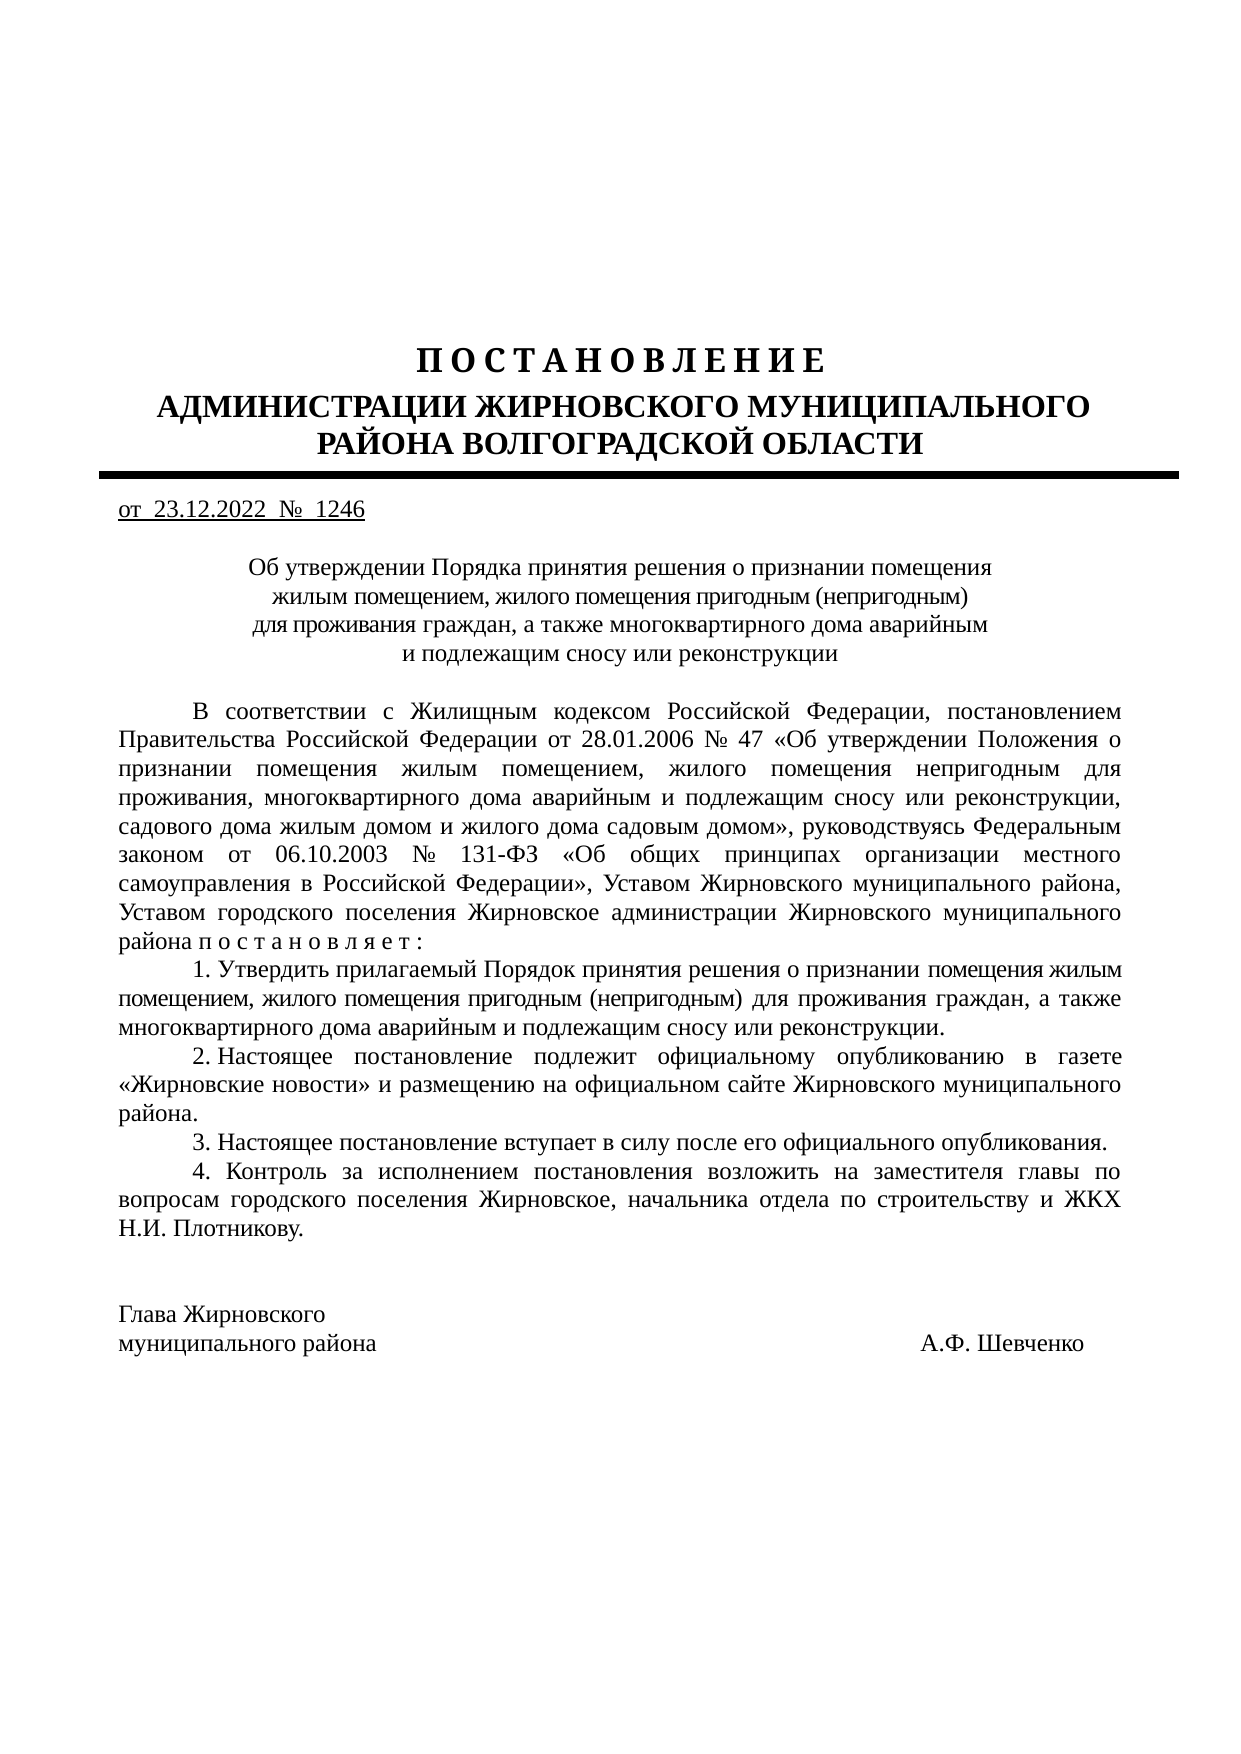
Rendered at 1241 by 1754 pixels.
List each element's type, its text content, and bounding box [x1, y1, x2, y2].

text АДМИНИСТРАЦИИ ЖИРНОВСКОГО МУНИЦИПАЛЬНОГО РАЙОНА ВОЛГОГРАДСКОЙ ОБЛАСТИ [118, 387, 1122, 461]
text от 23.12.2022 № 1246 [118, 494, 1122, 523]
text Глава Жирновского [118, 1299, 1122, 1328]
text муниципального района А.Ф. Шевченко [118, 1328, 1122, 1357]
text 4. Контроль за исполнением постановления возложить на заместителя главы по вопросам городского поселения Жирновское, начальника отдела по строительству и ЖКХ Н.И. Плотникову. [118, 1156, 1122, 1242]
text В соответствии с Жилищным кодексом Российской Федерации, постановлением Правительства Российской Федерации от 28.01.2006 № 47 «Об утверждении Положения о признании помещения жилым помещением, жилого помещения непригодным для проживания, многоквартирного дома аварийным и подлежащим сносу или реконструкции, садового дома жилым домом и жилого дома садовым домом», руководствуясь Федеральным законом от 06.10.2003 № 131-ФЗ «Об общих принципах организации местного самоуправления в Российской Федерации», Уставом Жирновского муниципального района, Уставом городского поселения Жирновское администрации Жирновского муниципального района п о с т а н о в л я е т : [118, 696, 1122, 954]
text Об утверждении Порядка принятия решения о признании помещения жилым помещением, жилого помещения пригодным (непригодным) для проживания граждан, а также многоквартирного дома аварийным и подлежащим сносу или реконструкции [118, 552, 1122, 667]
text 2. Настоящее постановление подлежит официальному опубликованию в газете «Жирновские новости» и размещению на официальном сайте Жирновского муниципального района. [118, 1041, 1122, 1127]
subtitle П О С Т А Н О В Л Е Н И Е [118, 342, 1122, 381]
text 3. Настоящее постановление вступает в силу после его официального опубликования. [118, 1127, 1122, 1156]
text 1. Утвердить прилагаемый Порядок принятия решения о признании помещения жилым помещением, жилого помещения пригодным (непригодным) для проживания граждан, а также многоквартирного дома аварийным и подлежащим сносу или реконструкции. [118, 954, 1122, 1041]
